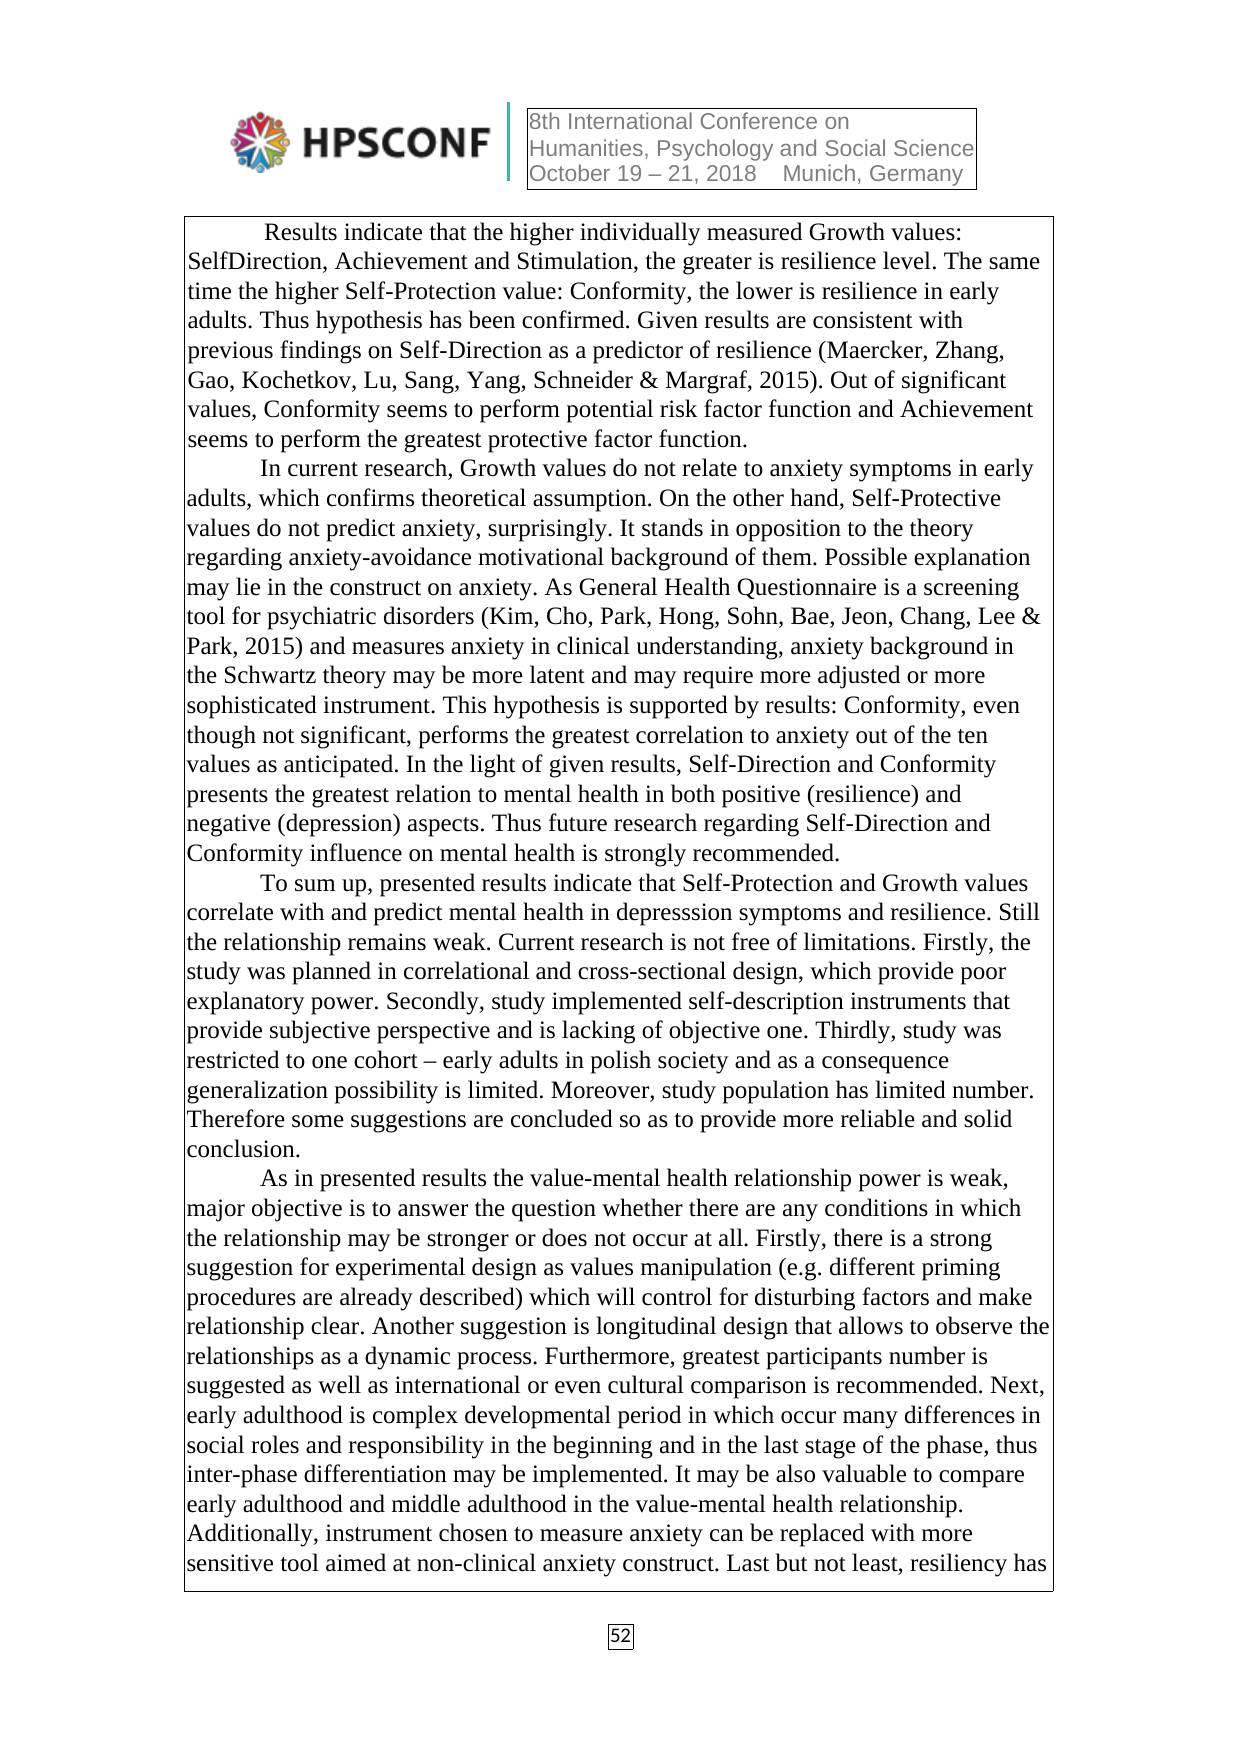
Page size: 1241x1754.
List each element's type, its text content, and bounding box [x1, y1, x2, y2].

text 52 [610, 1625, 633, 1647]
text To sum up, presented results indicate that Self-Protection and Growth values correlate with and predict mental health in depresssion symptoms and resilience. Still the relationship remains weak. Current research is not free of limitations. Firstly, the study was planned in correlational and cross-sectional design, which provide poor explanatory power. Secondly, study implemented self-description instruments that provide subjective perspective and is lacking of objective one. Thirdly, study was restricted to one cohort – early adults in polish society and as a consequence generalization possibility is limited. Moreover, study population has limited number. Therefore some suggestions are concluded so as to provide more reliable and solid conclusion. [186, 868, 1042, 1163]
text Additionally, instrument chosen to measure anxiety can be replaced with more sensitive tool aimed at non-clinical anxiety construct. Last but not least, resiliency has [186, 1518, 1049, 1577]
text In current research, Growth values do not relate to anxiety symptoms in early adults, which confirms theoretical assumption. On the other hand, Self-Protective values do not predict anxiety, surprisingly. It stands in opposition to the theory regarding anxiety-avoidance motivational background of them. Possible explanation may lie in the construct on anxiety. As General Health Questionnaire is a screening tool for psychiatric disorders (Kim, Cho, Park, Hong, Sohn, Bae, Jeon, Chang, Lee & Park, 2015) and measures anxiety in clinical understanding, anxiety background in the Schwartz theory may be more latent and may require more adjusted or more sophisticated instrument. This hypothesis is supported by results: Conformity, even though not significant, performs the greatest correlation to anxiety out of the ten values as anticipated. In the light of given results, Self-Direction and Conformity presents the greatest relation to mental health in both positive (resilience) and negative (depression) aspects. Thus future research regarding Self-Direction and Conformity influence on mental health is strongly recommended. [186, 453, 1051, 867]
text 8th International Conference on Humanities, Psychology and Social Science October 19 – 21, 2018 Munich, Germany [529, 109, 975, 187]
picture [229, 109, 505, 187]
text As in presented results the value-mental health relationship power is weak, major objective is to answer the question whether there are any conditions in which the relationship may be stronger or does not occur at all. Firstly, there is a strong suggestion for experimental design as values manipulation (e.g. different priming procedures are already described) which will control for disturbing factors and make relationship clear. Another suggestion is longitudinal design that allows to observe the relationships as a dynamic process. Furthermore, greatest participants number is suggested as well as international or even cultural comparison is recommended. Next, early adulthood is complex developmental period in which occur many differences in social roles and responsibility in the beginning and in the last stage of the phase, thus inter-phase differentiation may be implemented. It may be also valuable to compare early adulthood and middle adulthood in the value-mental health relationship. [186, 1163, 1051, 1518]
text Results indicate that the higher individually measured Growth values: SelfDirection, Achievement and Stimulation, the greater is resilience level. The same time the higher Self-Protection value: Conformity, the lower is resilience in early adults. Thus hypothesis has been confirmed. Given results are consistent with previous findings on Self-Direction as a predictor of resilience (Maercker, Zhang, Gao, Kochetkov, Lu, Sang, Yang, Schneider & Margraf, 2015). Out of significant values, Conformity seems to perform potential risk factor function and Achievement seems to perform the greatest protective factor function. [187, 217, 1047, 453]
